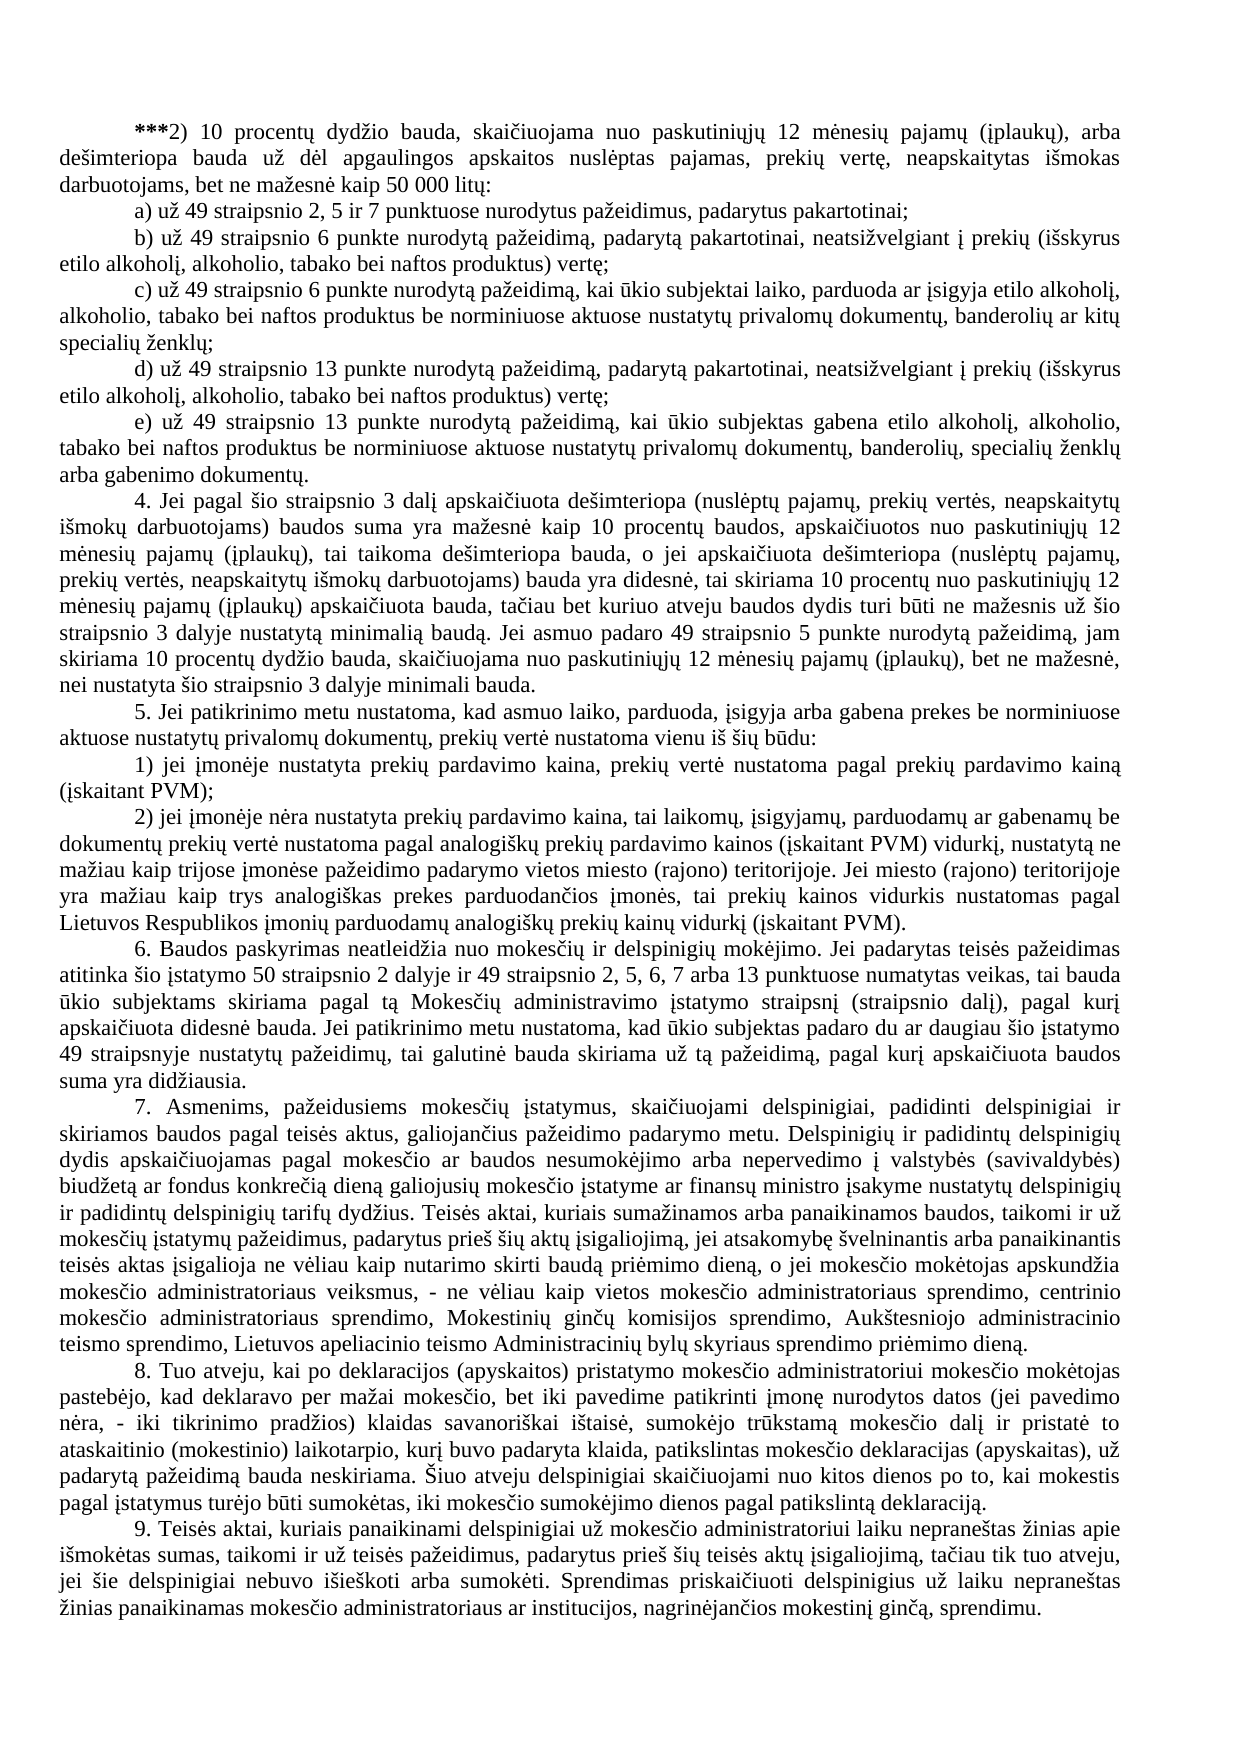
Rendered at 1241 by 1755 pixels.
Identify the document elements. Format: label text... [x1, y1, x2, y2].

text a) už 49 straipsnio 2, 5 ir 7 punktuose nurodytus pažeidimus, padarytus pakartotinai; [59, 197, 1122, 223]
text c) už 49 straipsnio 6 punkte nurodytą pažeidimą, kai ūkio subjektai laiko, parduoda ar įsigyja etilo alkoholį, alkoholio, tabako bei naftos produktus be norminiuose aktuose nustatytų privalomų dokumentų, banderolių ar kitų specialių ženklų; [59, 276, 1122, 355]
text 8. Tuo atveju, kai po deklaracijos (apyskaitos) pristatymo mokesčio administratoriui mokesčio mokėtojas pastebėjo, kad deklaravo per mažai mokesčio, bet iki pavedime patikrinti įmonę nurodytos datos (jei pavedimo nėra, - iki tikrinimo pradžios) klaidas savanoriškai ištaisė, sumokėjo trūkstamą mokesčio dalį ir pristatė to ataskaitinio (mokestinio) laikotarpio, kurį buvo padaryta klaida, patikslintas mokesčio deklaracijas (apyskaitas), už padarytą pažeidimą bauda neskiriama. Šiuo atveju delspinigiai skaičiuojami nuo kitos dienos po to, kai mokestis pagal įstatymus turėjo būti sumokėtas, iki mokesčio sumokėjimo dienos pagal patikslintą deklaraciją. [59, 1357, 1122, 1515]
text 4. Jei pagal šio straipsnio 3 dalį apskaičiuota dešimteriopa (nuslėptų pajamų, prekių vertės, neapskaitytų išmokų darbuotojams) baudos suma yra mažesnė kaip 10 procentų baudos, apskaičiuotos nuo paskutiniųjų 12 mėnesių pajamų (įplaukų), tai taikoma dešimteriopa bauda, o jei apskaičiuota dešimteriopa (nuslėptų pajamų, prekių vertės, neapskaitytų išmokų darbuotojams) bauda yra didesnė, tai skiriama 10 procentų nuo paskutiniųjų 12 mėnesių pajamų (įplaukų) apskaičiuota bauda, tačiau bet kuriuo atveju baudos dydis turi būti ne mažesnis už šio straipsnio 3 dalyje nustatytą minimalią baudą. Jei asmuo padaro 49 straipsnio 5 punkte nurodytą pažeidimą, jam skiriama 10 procentų dydžio bauda, skaičiuojama nuo paskutiniųjų 12 mėnesių pajamų (įplaukų), bet ne mažesnė, nei nustatyta šio straipsnio 3 dalyje minimali bauda. [59, 487, 1122, 698]
text d) už 49 straipsnio 13 punkte nurodytą pažeidimą, padarytą pakartotinai, neatsižvelgiant į prekių (išskyrus etilo alkoholį, alkoholio, tabako bei naftos produktus) vertę; [59, 355, 1122, 408]
text e) už 49 straipsnio 13 punkte nurodytą pažeidimą, kai ūkio subjektas gabena etilo alkoholį, alkoholio, tabako bei naftos produktus be norminiuose aktuose nustatytų privalomų dokumentų, banderolių, specialių ženklų arba gabenimo dokumentų. [59, 408, 1122, 487]
text 9. Teisės aktai, kuriais panaikinami delspinigiai už mokesčio administratoriui laiku nepraneštas žinias apie išmokėtas sumas, taikomi ir už teisės pažeidimus, padarytus prieš šių teisės aktų įsigaliojimą, tačiau tik tuo atveju, jei šie delspinigiai nebuvo išieškoti arba sumokėti. Sprendimas priskaičiuoti delspinigius už laiku nepraneštas žinias panaikinamas mokesčio administratoriaus ar institucijos, nagrinėjančios mokestinį ginčą, sprendimu. [59, 1515, 1122, 1620]
text 6. Baudos paskyrimas neatleidžia nuo mokesčių ir delspinigių mokėjimo. Jei padarytas teisės pažeidimas atitinka šio įstatymo 50 straipsnio 2 dalyje ir 49 straipsnio 2, 5, 6, 7 arba 13 punktuose numatytas veikas, tai bauda ūkio subjektams skiriama pagal tą Mokesčių administravimo įstatymo straipsnį (straipsnio dalį), pagal kurį apskaičiuota didesnė bauda. Jei patikrinimo metu nustatoma, kad ūkio subjektas padaro du ar daugiau šio įstatymo 49 straipsnyje nustatytų pažeidimų, tai galutinė bauda skiriama už tą pažeidimą, pagal kurį apskaičiuota baudos suma yra didžiausia. [59, 935, 1122, 1093]
text 1) jei įmonėje nustatyta prekių pardavimo kaina, prekių vertė nustatoma pagal prekių pardavimo kainą (įskaitant PVM); [59, 751, 1122, 803]
text ***2) 10 procentų dydžio bauda, skaičiuojama nuo paskutiniųjų 12 mėnesių pajamų (įplaukų), arba dešimteriopa bauda už dėl apgaulingos apskaitos nuslėptas pajamas, prekių vertę, neapskaitytas išmokas darbuotojams, bet ne mažesnė kaip 50 000 litų: [59, 118, 1122, 197]
text b) už 49 straipsnio 6 punkte nurodytą pažeidimą, padarytą pakartotinai, neatsižvelgiant į prekių (išskyrus etilo alkoholį, alkoholio, tabako bei naftos produktus) vertę; [59, 223, 1122, 276]
text 2) jei įmonėje nėra nustatyta prekių pardavimo kaina, tai laikomų, įsigyjamų, parduodamų ar gabenamų be dokumentų prekių vertė nustatoma pagal analogiškų prekių pardavimo kainos (įskaitant PVM) vidurkį, nustatytą ne mažiau kaip trijose įmonėse pažeidimo padarymo vietos miesto (rajono) teritorijoje. Jei miesto (rajono) teritorijoje yra mažiau kaip trys analogiškas prekes parduodančios įmonės, tai prekių kainos vidurkis nustatomas pagal Lietuvos Respublikos įmonių parduodamų analogiškų prekių kainų vidurkį (įskaitant PVM). [59, 803, 1122, 935]
text 7. Asmenims, pažeidusiems mokesčių įstatymus, skaičiuojami delspinigiai, padidinti delspinigiai ir skiriamos baudos pagal teisės aktus, galiojančius pažeidimo padarymo metu. Delspinigių ir padidintų delspinigių dydis apskaičiuojamas pagal mokesčio ar baudos nesumokėjimo arba nepervedimo į valstybės (savivaldybės) biudžetą ar fondus konkrečią dieną galiojusių mokesčio įstatyme ar finansų ministro įsakyme nustatytų delspinigių ir padidintų delspinigių tarifų dydžius. Teisės aktai, kuriais sumažinamos arba panaikinamos baudos, taikomi ir už mokesčių įstatymų pažeidimus, padarytus prieš šių aktų įsigaliojimą, jei atsakomybę švelninantis arba panaikinantis teisės aktas įsigalioja ne vėliau kaip nutarimo skirti baudą priėmimo dieną, o jei mokesčio mokėtojas apskundžia mokesčio administratoriaus veiksmus, - ne vėliau kaip vietos mokesčio administratoriaus sprendimo, centrinio mokesčio administratoriaus sprendimo, Mokestinių ginčų komisijos sprendimo, Aukštesniojo administracinio teismo sprendimo, Lietuvos apeliacinio teismo Administracinių bylų skyriaus sprendimo priėmimo dieną. [59, 1093, 1122, 1357]
text 5. Jei patikrinimo metu nustatoma, kad asmuo laiko, parduoda, įsigyja arba gabena prekes be norminiuose aktuose nustatytų privalomų dokumentų, prekių vertė nustatoma vienu iš šių būdu: [59, 698, 1122, 751]
